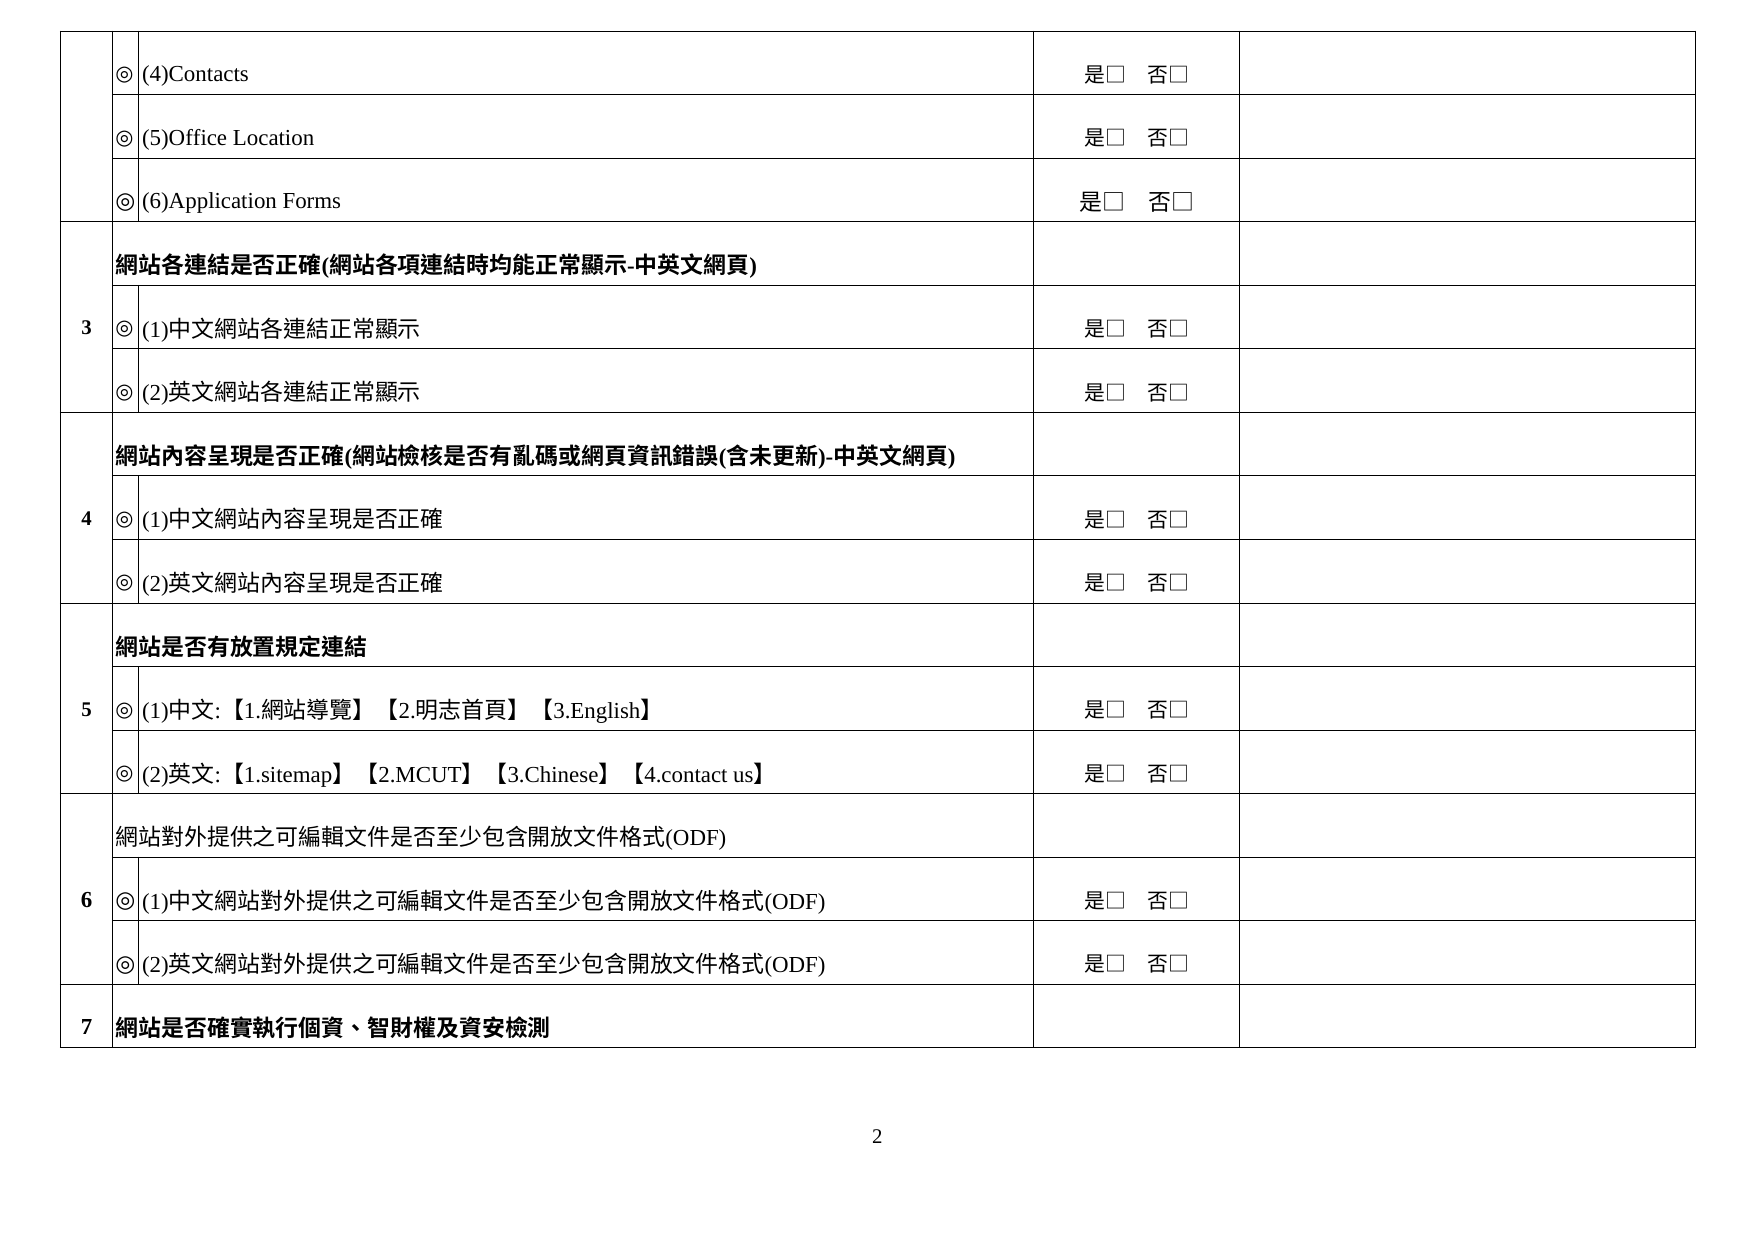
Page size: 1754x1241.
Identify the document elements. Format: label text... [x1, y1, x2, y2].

table_cell 3 [61, 222, 112, 412]
table_cell 是□ 否□ [1034, 349, 1239, 412]
table_cell ◎ [113, 476, 138, 539]
table_cell [1240, 794, 1695, 857]
table_cell [1240, 349, 1695, 412]
table_cell 網站內容呈現是否正確(網站檢核是否有亂碼或網頁資訊錯誤(含未更新)-中英文網頁) [113, 413, 1033, 475]
table_cell [1240, 159, 1695, 221]
table_cell [1240, 858, 1695, 920]
table_cell [1034, 604, 1239, 666]
table_cell (1)中文網站各連結正常顯示 [139, 286, 1033, 348]
table_cell (1)中文網站內容呈現是否正確 [139, 476, 1033, 539]
table_cell ◎ [113, 349, 138, 412]
table_cell 是□ 否□ [1034, 667, 1239, 729]
table_cell 網站是否有放置規定連結 [113, 604, 1033, 666]
table_cell 是□ 否□ [1034, 286, 1239, 348]
table_cell (2)英文網站各連結正常顯示 [139, 349, 1033, 412]
table_cell [1034, 794, 1239, 857]
table_cell 是□ 否□ [1034, 95, 1239, 158]
table_cell [1240, 731, 1695, 793]
table_cell [1240, 413, 1695, 475]
table_cell 7 [61, 985, 112, 1047]
table_cell 網站是否確實執行個資、智財權及資安檢測 [113, 985, 1033, 1047]
table_cell 是□ 否□ [1034, 159, 1239, 221]
table_cell 是□ 否□ [1034, 540, 1239, 602]
table_cell 5 [61, 604, 112, 793]
table_cell 是□ 否□ [1034, 921, 1239, 984]
table_cell [61, 32, 112, 221]
table_cell 是□ 否□ [1034, 32, 1239, 94]
table_cell [1240, 667, 1695, 729]
table_cell ◎ [113, 921, 138, 984]
table_cell ◎ [113, 731, 138, 793]
table_cell ◎ [113, 95, 138, 158]
table_cell [1240, 476, 1695, 539]
table_cell [1034, 985, 1239, 1047]
table_cell [1240, 95, 1695, 158]
table_cell ◎ [113, 858, 138, 920]
table_cell [1240, 222, 1695, 285]
table_cell 是□ 否□ [1034, 731, 1239, 793]
table_cell (1)中文網站對外提供之可編輯文件是否至少包含開放文件格式(ODF) [139, 858, 1033, 920]
table_cell 網站對外提供之可編輯文件是否至少包含開放文件格式(ODF) [113, 794, 1033, 857]
table_cell 是□ 否□ [1034, 476, 1239, 539]
table_cell 網站各連結是否正確(網站各項連結時均能正常顯示-中英文網頁) [113, 222, 1033, 285]
table_cell ◎ [113, 286, 138, 348]
table_cell ◎ [113, 32, 138, 94]
table_cell (6)Application Forms [139, 159, 1033, 221]
table_cell [1240, 286, 1695, 348]
table_cell (2)英文網站內容呈現是否正確 [139, 540, 1033, 602]
table_cell [1034, 413, 1239, 475]
table_cell ◎ [113, 540, 138, 602]
table_cell [1240, 32, 1695, 94]
table_cell (2)英文網站對外提供之可編輯文件是否至少包含開放文件格式(ODF) [139, 921, 1033, 984]
table_cell (4)Contacts [139, 32, 1033, 94]
table_cell [1240, 921, 1695, 984]
table_cell [1240, 540, 1695, 602]
table_cell (1)中文:【1.網站導覽】【2.明志首頁】【3.English】 [139, 667, 1033, 729]
table_cell [1240, 985, 1695, 1047]
table_cell 6 [61, 794, 112, 984]
table_cell [1240, 604, 1695, 666]
table_cell [1034, 222, 1239, 285]
table_cell (5)Office Location [139, 95, 1033, 158]
table_cell 4 [61, 413, 112, 602]
table_cell ◎ [113, 667, 138, 729]
table_cell (2)英文:【1.sitemap】【2.MCUT】【3.Chinese】【4.contact us】 [139, 731, 1033, 793]
table_cell 是□ 否□ [1034, 858, 1239, 920]
table_cell ◎ [113, 159, 138, 221]
